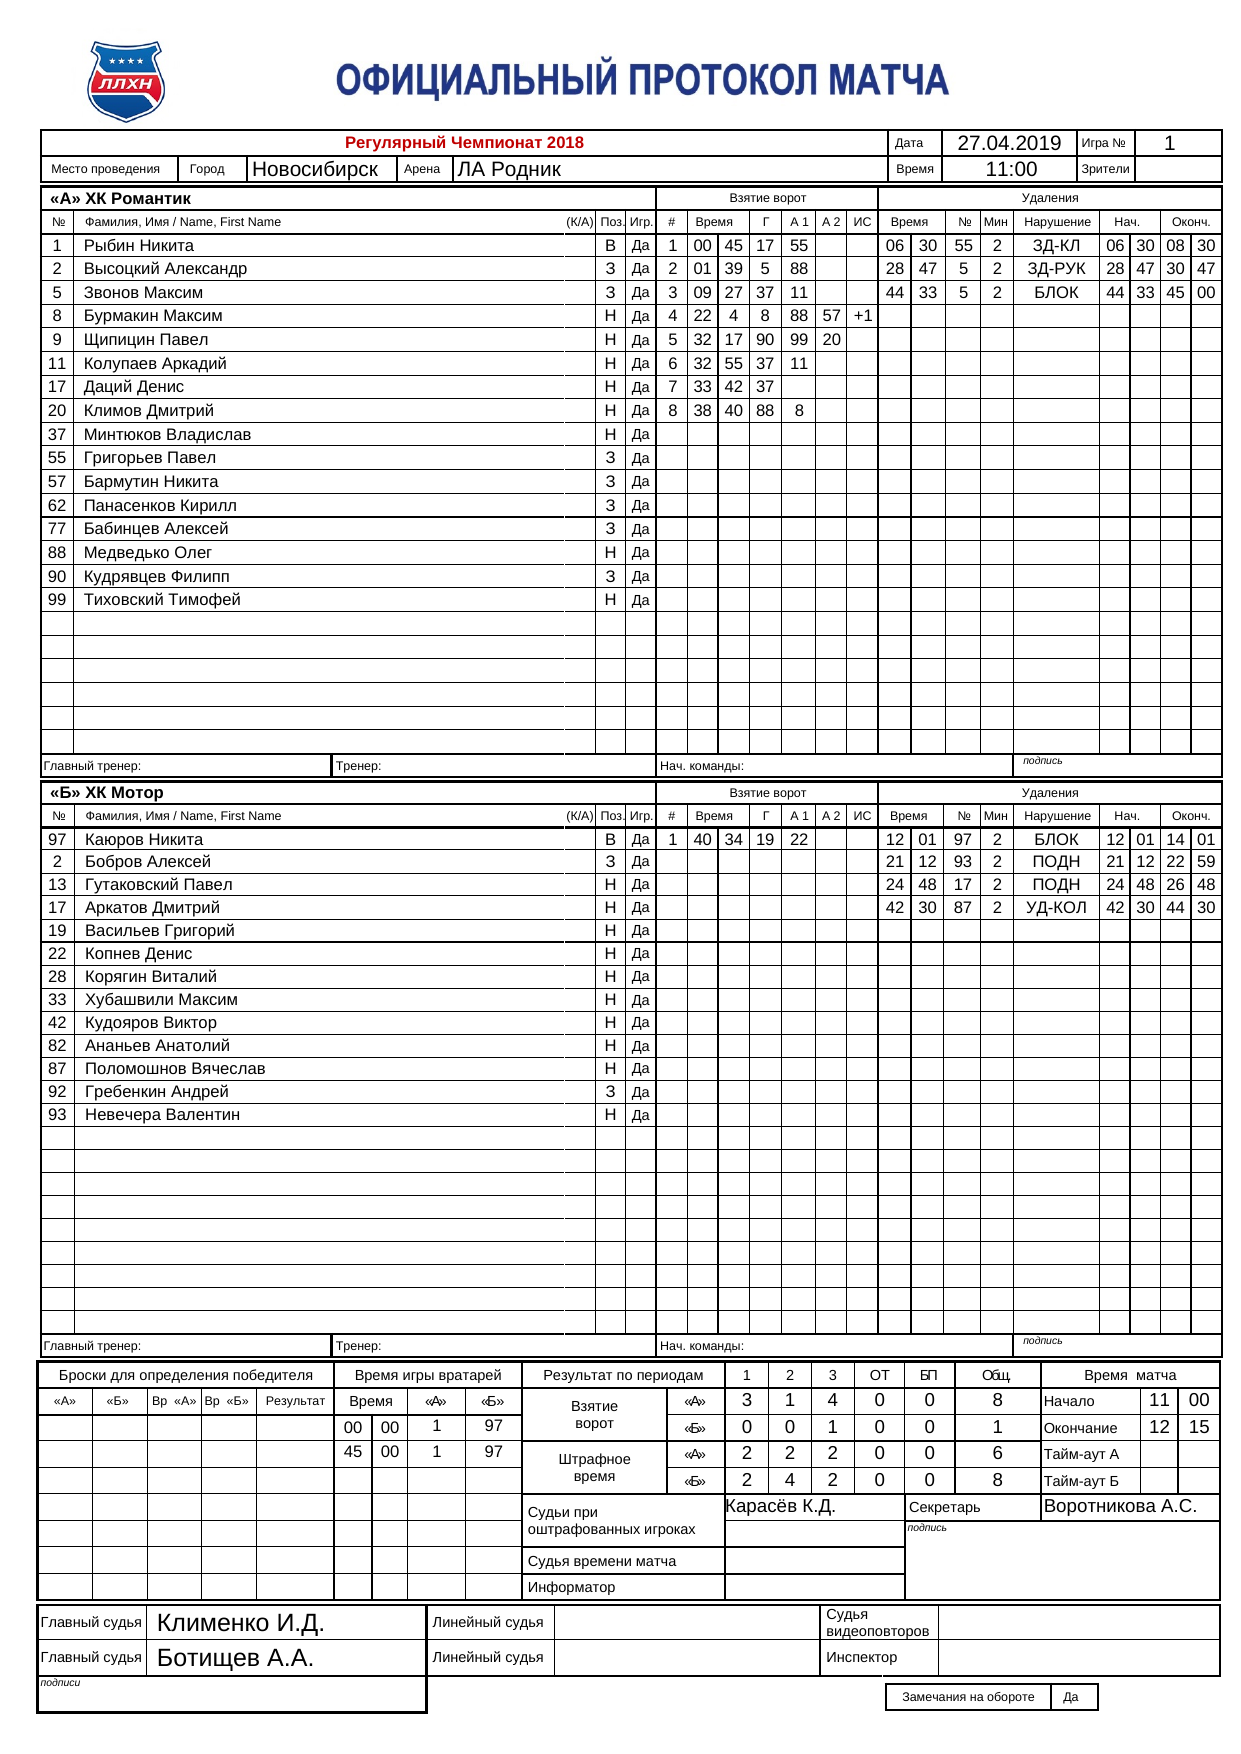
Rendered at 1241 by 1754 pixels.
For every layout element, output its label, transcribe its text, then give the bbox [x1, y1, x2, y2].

table_cell [944, 1150, 980, 1172]
table_cell [782, 1058, 815, 1079]
table_cell 30 [912, 896, 943, 918]
table_cell [688, 1104, 717, 1126]
table_cell [816, 1173, 846, 1195]
table_cell [657, 989, 687, 1011]
table_cell Время [688, 211, 749, 233]
table_cell [912, 989, 943, 1011]
table_cell [981, 1012, 1013, 1033]
table_cell [879, 1173, 910, 1195]
table_cell [981, 683, 1013, 706]
table_cell Н [596, 966, 625, 987]
table_cell 57 [816, 305, 846, 327]
table_cell [565, 257, 595, 280]
table_cell 17 [944, 874, 980, 895]
table_cell [879, 1035, 910, 1057]
table_cell [816, 874, 846, 895]
table_cell [1161, 1035, 1190, 1057]
table_cell [688, 707, 717, 729]
table_cell [750, 1173, 781, 1195]
table_cell [944, 1035, 980, 1057]
table_cell 01 [912, 829, 943, 849]
table_cell [1131, 1150, 1160, 1172]
table_cell 9 [42, 328, 73, 351]
table_cell [657, 636, 687, 658]
table_cell Тренер: [333, 755, 655, 776]
table_cell [1014, 494, 1099, 516]
table_cell [1179, 1441, 1219, 1467]
table_cell Н [596, 920, 625, 941]
table_header Время игры вратарей [335, 1363, 521, 1387]
table_cell [1014, 1127, 1099, 1149]
table_cell [1100, 518, 1129, 540]
table_cell «А» [408, 1389, 465, 1413]
table_cell [1131, 1219, 1160, 1241]
table_cell [657, 446, 687, 469]
table_cell [782, 874, 815, 895]
table_cell Время [879, 211, 945, 233]
table_cell Невечера Валентин [75, 1104, 564, 1126]
table_cell 2 [726, 1468, 768, 1493]
table_cell [981, 518, 1013, 540]
table_header БП [905, 1363, 954, 1387]
table_cell [1100, 612, 1129, 634]
table_cell [750, 1081, 781, 1103]
table_cell [944, 1311, 980, 1333]
table_cell Нач. [1100, 805, 1160, 826]
table_cell 32 [688, 328, 717, 351]
table_cell А 2 [816, 805, 846, 826]
table_cell [42, 683, 73, 706]
table_cell [847, 1288, 877, 1310]
table_cell [657, 943, 687, 964]
table_cell 88 [782, 305, 815, 327]
table_cell 30 [1192, 896, 1221, 918]
table_cell [719, 1219, 749, 1241]
table_cell 00 [373, 1441, 407, 1467]
table_cell [816, 1311, 846, 1333]
table_cell [657, 730, 687, 753]
table_cell 1 [42, 235, 73, 256]
table_cell [816, 470, 846, 493]
table_cell [944, 1127, 980, 1149]
table_cell Н [596, 376, 625, 398]
table_cell [1100, 659, 1129, 682]
table_cell [688, 850, 717, 872]
table_cell [1192, 707, 1221, 729]
table_cell [688, 1288, 717, 1310]
table_cell [981, 305, 1013, 327]
table_cell [75, 1219, 564, 1241]
table_cell [42, 1173, 74, 1195]
table_cell [688, 1219, 717, 1241]
table_cell [555, 1606, 819, 1639]
table_cell [1161, 730, 1190, 753]
table_cell [1192, 470, 1221, 493]
table_cell [879, 1150, 910, 1172]
table_cell Информатор [523, 1575, 724, 1599]
table_cell [335, 1574, 371, 1599]
table_cell [879, 494, 910, 516]
table_header Дата [889, 131, 941, 155]
table_cell [1131, 328, 1160, 351]
table_cell 12 [1131, 850, 1160, 872]
table_cell 2 [812, 1442, 854, 1467]
table_cell [1192, 518, 1221, 540]
table_cell [148, 1494, 201, 1520]
table_cell [981, 612, 1013, 634]
table_cell Н [596, 423, 625, 445]
table_cell 1 [657, 829, 687, 849]
table_cell 2 [981, 829, 1013, 849]
table_header Да [1052, 1685, 1097, 1709]
table_cell 97 [466, 1416, 521, 1440]
table_cell [1131, 376, 1160, 398]
table_cell 37 [42, 423, 73, 445]
table_cell 28 [42, 966, 74, 987]
table_cell [1014, 966, 1099, 987]
table_cell [39, 1547, 92, 1573]
table_cell [847, 1265, 877, 1287]
table_cell [847, 328, 877, 351]
table_cell [657, 920, 687, 941]
table_cell [847, 446, 877, 469]
table_cell [1192, 730, 1221, 753]
table_cell Нач. [1100, 211, 1160, 233]
table_cell [1192, 683, 1221, 706]
table_cell [75, 1196, 564, 1218]
table_cell ПОДН [1014, 874, 1099, 895]
table_cell 20 [42, 399, 73, 422]
table_cell [879, 730, 910, 753]
table_cell [847, 1058, 877, 1079]
table_cell З [596, 470, 625, 493]
table_cell [1014, 328, 1099, 351]
table_cell Тайм-аут А [1042, 1441, 1140, 1467]
table_cell [466, 1468, 521, 1493]
table_cell [912, 1150, 943, 1172]
table_cell Н [596, 1035, 625, 1057]
table_cell [879, 1219, 910, 1241]
table_cell [42, 1242, 74, 1264]
table_cell [75, 1288, 564, 1310]
table_cell [408, 1494, 465, 1520]
table_cell [1014, 707, 1099, 729]
table_cell [750, 850, 781, 872]
table_cell [1192, 1173, 1221, 1195]
table_cell Время [879, 805, 943, 826]
table_cell [879, 1081, 910, 1103]
table_cell Копнев Денис [75, 943, 564, 964]
table_cell [879, 966, 910, 987]
table_cell [1014, 1196, 1099, 1218]
table_cell [42, 1311, 74, 1333]
table_cell [565, 1242, 595, 1264]
table_cell 37 [750, 352, 781, 374]
table_cell [626, 1127, 655, 1149]
table_cell [1014, 1150, 1099, 1172]
table_cell [1131, 1104, 1160, 1126]
table_cell [879, 1058, 910, 1079]
table_cell [1192, 399, 1221, 422]
table_cell «Б» [668, 1415, 724, 1440]
table_cell [879, 588, 910, 611]
table_cell [1131, 636, 1160, 658]
table_cell 38 [688, 399, 717, 422]
table_cell 17 [42, 376, 73, 398]
table_cell 37 [750, 376, 781, 398]
table_cell 42 [719, 376, 749, 398]
table_header «Б» ХК Мотор [42, 783, 655, 803]
table_cell Да [626, 989, 655, 1011]
table_cell подписи [39, 1677, 425, 1711]
table_cell [944, 1219, 980, 1241]
table_cell Оконч. [1161, 211, 1221, 233]
table_cell 24 [1100, 874, 1129, 895]
table_cell 42 [879, 896, 910, 918]
table_cell [373, 1521, 407, 1546]
table_cell [750, 1196, 781, 1218]
table_cell [688, 943, 717, 964]
table_cell [657, 659, 687, 682]
table_cell [719, 874, 749, 895]
table_header Время матча [1042, 1363, 1219, 1387]
table_cell [944, 1058, 980, 1079]
table_cell 48 [912, 874, 943, 895]
table_cell [626, 1242, 655, 1264]
table_cell [816, 636, 846, 658]
table_cell [688, 636, 717, 658]
table_cell [688, 989, 717, 1011]
table_cell 32 [688, 352, 717, 374]
table_cell [944, 1196, 980, 1218]
table_cell [202, 1441, 256, 1467]
table_cell [596, 1311, 625, 1333]
table_cell Поз. [596, 211, 625, 233]
table_cell [847, 829, 877, 849]
table_cell Главный судья [39, 1640, 146, 1675]
table_cell [1161, 1150, 1190, 1172]
table_cell [847, 966, 877, 987]
table_cell [1192, 1058, 1221, 1079]
table_cell [816, 1035, 846, 1057]
table_cell [719, 1242, 749, 1264]
table_cell [946, 518, 980, 540]
table_cell [816, 1058, 846, 1079]
table_cell Игр. [626, 805, 655, 826]
table_cell [657, 896, 687, 918]
table_cell 62 [42, 494, 73, 516]
table_cell [847, 494, 877, 516]
table_cell Мин [981, 805, 1013, 826]
table_cell Да [626, 446, 655, 469]
table_cell Да [626, 399, 655, 422]
table_cell [1161, 352, 1190, 374]
table_cell Н [596, 352, 625, 374]
table_cell [75, 1127, 564, 1149]
table_cell [42, 1219, 74, 1241]
table_cell [847, 896, 877, 918]
table_cell [657, 1150, 687, 1172]
table_cell [1141, 1441, 1177, 1467]
table_cell Время [889, 157, 941, 181]
table_cell [726, 1521, 904, 1546]
table_cell ЛА Родник [454, 157, 887, 181]
table_cell [816, 518, 846, 540]
table_cell [657, 1012, 687, 1033]
table_cell [750, 541, 781, 564]
table_cell [1100, 730, 1129, 753]
table_cell [688, 896, 717, 918]
table_cell [847, 235, 877, 256]
table_cell Начало [1042, 1389, 1140, 1413]
table_cell [565, 1173, 595, 1195]
table_cell [782, 636, 815, 658]
table_cell [946, 423, 980, 445]
table_cell ИС [847, 211, 877, 233]
table_cell [847, 874, 877, 895]
table_cell [816, 1242, 846, 1264]
table_cell [782, 850, 815, 872]
table_cell [1161, 1104, 1190, 1126]
table_cell З [596, 565, 625, 587]
table_cell [912, 588, 945, 611]
table_cell [750, 612, 781, 634]
table_cell [782, 1150, 815, 1172]
table_cell [688, 1127, 717, 1149]
table_cell [946, 707, 980, 729]
table_cell Нач. команды: [657, 1335, 1012, 1356]
table_cell [1192, 1150, 1221, 1172]
table_cell [944, 966, 980, 987]
table_cell [1192, 423, 1221, 445]
table_cell [719, 1058, 749, 1079]
table_cell [1100, 1058, 1129, 1079]
table_cell [39, 1441, 92, 1467]
table_cell [565, 352, 595, 374]
table_cell 42 [42, 1012, 74, 1033]
table_cell [847, 352, 877, 374]
table_cell [912, 1196, 943, 1218]
table_cell 33 [688, 376, 717, 398]
table_cell Да [626, 1104, 655, 1126]
table_cell [1192, 1035, 1221, 1057]
table_cell Хубашвили Максим [75, 989, 564, 1011]
table_cell [847, 1219, 877, 1241]
table_cell [466, 1494, 521, 1520]
table_cell [1014, 1265, 1099, 1287]
table_cell [816, 1081, 846, 1103]
table_cell 22 [1161, 850, 1190, 872]
table_cell [719, 1196, 749, 1218]
table_cell [847, 707, 877, 729]
table_cell [565, 1265, 595, 1287]
table_cell 2 [812, 1468, 854, 1493]
table_cell Да [626, 829, 655, 849]
table_cell [257, 1494, 333, 1520]
table_cell [1100, 1035, 1129, 1057]
table_cell [1131, 518, 1160, 540]
table_cell 33 [912, 281, 945, 303]
table_cell [719, 470, 749, 493]
table_cell Секретарь [906, 1495, 1040, 1520]
table_cell [1192, 1012, 1221, 1033]
table_header «А» ХК Романтик [42, 188, 655, 209]
table_cell [847, 943, 877, 964]
table_cell [565, 470, 595, 493]
table_cell [335, 1468, 371, 1493]
table_cell [657, 1196, 687, 1218]
table_cell Время [335, 1389, 407, 1413]
table_cell [565, 966, 595, 987]
table_cell 40 [688, 829, 717, 849]
table_cell [1161, 1311, 1190, 1333]
table_cell [257, 1547, 333, 1573]
table_cell [688, 683, 717, 706]
table_cell [1161, 1196, 1190, 1218]
table_cell [782, 494, 815, 516]
table_cell [565, 1058, 595, 1079]
table_cell [719, 1173, 749, 1195]
table_cell [1100, 376, 1129, 398]
table_cell [912, 683, 945, 706]
table_cell [719, 920, 749, 941]
table_cell 06 [1100, 235, 1129, 256]
table_cell 14 [1161, 829, 1190, 849]
table_cell [946, 612, 980, 634]
table_cell З [596, 281, 625, 303]
table_cell Да [626, 376, 655, 398]
table_cell [847, 636, 877, 658]
table_cell [912, 305, 945, 327]
table_cell [75, 1173, 564, 1195]
table_cell 12 [1100, 829, 1129, 849]
table_cell [1131, 1058, 1160, 1079]
table_cell [1131, 659, 1160, 682]
table_cell [912, 636, 945, 658]
table_cell 99 [782, 328, 815, 351]
table_cell Н [596, 541, 625, 564]
table_cell [1100, 707, 1129, 729]
table_cell [719, 423, 749, 445]
table_cell 3 [726, 1389, 768, 1413]
table_cell 0 [726, 1415, 768, 1440]
table_cell 30 [1131, 896, 1160, 918]
table_cell [750, 1311, 781, 1333]
table_cell [816, 1150, 846, 1172]
table_cell [847, 659, 877, 682]
table_cell Н [596, 874, 625, 895]
table_cell [816, 565, 846, 587]
table_cell [257, 1416, 333, 1440]
table_cell 88 [782, 257, 815, 280]
table_cell 01 [1131, 829, 1160, 849]
table_cell 55 [42, 446, 73, 469]
table_cell [626, 636, 655, 658]
table_cell Бурмакин Максим [74, 305, 564, 327]
table_cell 44 [1161, 896, 1190, 918]
table_cell [1161, 399, 1190, 422]
table_cell [847, 1104, 877, 1126]
table_cell Бобров Алексей [75, 850, 564, 872]
table_cell [1100, 352, 1129, 374]
table_cell [847, 1127, 877, 1149]
table_cell Н [596, 1058, 625, 1079]
table_cell [981, 920, 1013, 941]
table_cell Тайм-аут Б [1042, 1468, 1140, 1493]
table_cell [719, 565, 749, 587]
table_cell 48 [1131, 874, 1160, 895]
table_header 2 [769, 1363, 811, 1387]
table_cell 20 [816, 328, 846, 351]
table_cell [1161, 1288, 1190, 1310]
table_cell [1131, 565, 1160, 587]
table_cell Да [626, 1058, 655, 1079]
table_cell [257, 1574, 333, 1599]
table_cell Колупаев Аркадий [74, 352, 564, 374]
table_cell [816, 1012, 846, 1033]
table_cell Зрители [1078, 157, 1134, 181]
table_cell 15 [1179, 1415, 1219, 1440]
table_cell [1100, 565, 1129, 587]
table_cell [847, 565, 877, 587]
table_cell [148, 1441, 201, 1467]
table_cell [42, 636, 73, 658]
table_cell 2 [42, 850, 74, 872]
table_cell [1100, 1265, 1129, 1287]
table_cell 93 [42, 1104, 74, 1126]
table_cell [1161, 1219, 1190, 1241]
table_cell [1192, 612, 1221, 634]
table_cell [1014, 565, 1099, 587]
table_cell УД-КОЛ [1014, 896, 1099, 918]
table_cell [1014, 352, 1099, 374]
table_cell [688, 920, 717, 941]
table_cell [981, 352, 1013, 374]
table_cell Н [596, 896, 625, 918]
table_cell [688, 966, 717, 987]
table_cell [879, 989, 910, 1011]
table_cell [657, 1081, 687, 1103]
table_cell [596, 1219, 625, 1241]
table_cell [946, 730, 980, 753]
table_cell [750, 874, 781, 895]
table_cell [1192, 541, 1221, 564]
table_cell [944, 1081, 980, 1103]
table_cell [719, 683, 749, 706]
table_cell 17 [719, 328, 749, 351]
table_cell 97 [42, 829, 74, 849]
table_cell [944, 1265, 980, 1287]
table_header Удаления [879, 188, 1221, 209]
table_cell [879, 920, 910, 941]
table_cell Инспектор [821, 1640, 938, 1675]
table_cell [750, 683, 781, 706]
table_cell 0 [855, 1442, 904, 1467]
table_cell Вр «А» [148, 1389, 201, 1413]
table_cell [1161, 943, 1190, 964]
table_cell 4 [719, 305, 749, 327]
table_cell [719, 966, 749, 987]
table_cell [148, 1547, 201, 1573]
table_cell [565, 376, 595, 398]
table_cell 40 [719, 399, 749, 422]
table_cell [1161, 376, 1190, 398]
table_cell Да [626, 1081, 655, 1103]
table_cell [1014, 1012, 1099, 1033]
table_cell 5 [42, 281, 73, 303]
table_cell [750, 636, 781, 658]
table_cell [912, 328, 945, 351]
table_cell Клименко И.Д. [147, 1606, 425, 1639]
table_cell [626, 683, 655, 706]
table_cell Даций Денис [74, 376, 564, 398]
table_cell [1161, 1265, 1190, 1287]
table_cell [1100, 683, 1129, 706]
table_cell [1014, 423, 1099, 445]
table_cell [750, 518, 781, 540]
table_cell [750, 1127, 781, 1149]
table_cell подпись [1014, 755, 1221, 776]
table_cell [912, 920, 943, 941]
table_cell [74, 659, 564, 682]
table_cell 08 [1161, 235, 1190, 256]
table_cell ИС [847, 805, 877, 826]
table_cell 6 [657, 352, 687, 374]
table_cell [596, 612, 625, 634]
table_cell [1192, 1219, 1221, 1241]
table_cell [688, 446, 717, 469]
table_cell 87 [42, 1058, 74, 1079]
table_cell [565, 1127, 595, 1149]
table_cell 55 [782, 235, 815, 256]
table_cell [1131, 1173, 1160, 1195]
table_cell [93, 1468, 147, 1493]
table_cell [1014, 636, 1099, 658]
table_cell [816, 850, 846, 872]
table_header 1 [1136, 131, 1221, 155]
table_cell Н [596, 588, 625, 611]
table_cell [1014, 1311, 1099, 1333]
table_cell [750, 1265, 781, 1287]
table_cell [981, 1196, 1013, 1218]
table_cell [688, 1081, 717, 1103]
table_cell [879, 1104, 910, 1126]
table_cell [657, 565, 687, 587]
table_cell [946, 352, 980, 374]
table_cell [981, 470, 1013, 493]
table_cell Григорьев Павел [74, 446, 564, 469]
table_cell [879, 1242, 910, 1264]
table_cell [981, 446, 1013, 469]
table_cell [1161, 636, 1190, 658]
table_cell 21 [879, 850, 910, 872]
table_cell Высоцкий Александр [74, 257, 564, 280]
table_cell № [42, 805, 74, 826]
table_cell 45 [1161, 281, 1190, 303]
table_cell [1192, 1311, 1221, 1333]
table_cell [1131, 423, 1160, 445]
table_cell [782, 470, 815, 493]
table_cell Линейный судья [428, 1606, 554, 1639]
table_cell [912, 1288, 943, 1310]
table_cell Н [596, 1104, 625, 1126]
table_cell З [596, 518, 625, 540]
table_cell Каюров Никита [75, 829, 564, 849]
table_cell Рыбин Никита [74, 235, 564, 256]
table_cell Панасенков Кирилл [74, 494, 564, 516]
table_cell [688, 541, 717, 564]
table_cell [626, 730, 655, 753]
table_cell [75, 1150, 564, 1172]
table_cell [782, 565, 815, 587]
table_cell [912, 707, 945, 729]
table_cell [202, 1574, 256, 1599]
table_cell [657, 1311, 687, 1333]
table_cell [657, 423, 687, 445]
table_cell [148, 1574, 201, 1599]
table_cell [946, 494, 980, 516]
table_cell [981, 707, 1013, 729]
table_cell [782, 518, 815, 540]
table_cell 0 [855, 1468, 904, 1493]
table_cell Да [626, 1012, 655, 1033]
table_cell [847, 257, 877, 280]
table_cell [944, 1288, 980, 1310]
table_cell Взятие ворот [523, 1389, 666, 1440]
table_cell [657, 683, 687, 706]
table_cell 22 [42, 943, 74, 964]
table_cell [1014, 446, 1099, 469]
table_cell [565, 399, 595, 422]
table_cell Арена [398, 157, 452, 181]
table_cell 77 [42, 518, 73, 540]
table_cell [1131, 1127, 1160, 1149]
table_cell «А» [39, 1389, 92, 1413]
table_cell [596, 1265, 625, 1287]
table_cell [879, 659, 910, 682]
table_cell [1131, 446, 1160, 469]
table_cell [1192, 636, 1221, 658]
table_cell [1161, 1127, 1190, 1149]
table_cell [565, 1288, 595, 1310]
table_cell [981, 730, 1013, 753]
table_cell [565, 850, 595, 872]
table_cell [719, 659, 749, 682]
table_cell [1100, 636, 1129, 658]
table_cell [750, 707, 781, 729]
table_cell [1014, 1058, 1099, 1079]
table_cell [782, 1265, 815, 1287]
table_cell [93, 1416, 147, 1440]
table_cell [816, 257, 846, 280]
table_cell 47 [912, 257, 945, 280]
table_cell «Б» [668, 1468, 724, 1493]
table_cell [912, 1058, 943, 1079]
table_cell [42, 1150, 74, 1172]
table_cell [816, 1219, 846, 1241]
table_cell [782, 1242, 815, 1264]
table_cell [1161, 1081, 1190, 1103]
table_cell [944, 1242, 980, 1264]
table_cell [726, 1548, 904, 1573]
table_cell [1014, 518, 1099, 540]
table_cell [1100, 920, 1129, 941]
table_cell [879, 470, 910, 493]
table_cell «Б» [93, 1389, 147, 1413]
table_cell [816, 1288, 846, 1310]
table_cell [782, 1288, 815, 1310]
table_cell [257, 1521, 333, 1546]
table_cell [1014, 920, 1099, 941]
table_cell [719, 1265, 749, 1287]
table_cell [373, 1547, 407, 1573]
table_cell [335, 1547, 371, 1573]
table_cell [912, 1081, 943, 1103]
table_cell [1100, 1081, 1129, 1103]
table_cell [816, 896, 846, 918]
table_cell 13 [42, 874, 74, 895]
table_cell [688, 588, 717, 611]
table_cell Главный тренер: [42, 1335, 330, 1356]
table_cell [946, 328, 980, 351]
table_cell [42, 707, 73, 729]
table_cell [912, 966, 943, 987]
table_cell [408, 1547, 465, 1573]
table_cell [1131, 541, 1160, 564]
table_cell [373, 1468, 407, 1493]
table_cell [981, 1081, 1013, 1103]
table_cell [1100, 588, 1129, 611]
table_cell Штрафное время [523, 1442, 666, 1493]
table_cell [719, 612, 749, 634]
table_cell 12 [1141, 1415, 1177, 1440]
table_cell 37 [750, 281, 781, 303]
table_cell [981, 989, 1013, 1011]
table_cell [912, 1242, 943, 1264]
table_cell Место проведения [42, 157, 177, 181]
table_cell Кудрявцев Филипп [74, 565, 564, 587]
table_cell [1100, 1104, 1129, 1126]
table_cell [565, 1035, 595, 1057]
table_cell Да [626, 494, 655, 516]
table_cell [816, 707, 846, 729]
table_cell [1100, 1311, 1129, 1333]
table_cell Аркатов Дмитрий [75, 896, 564, 918]
table_cell А 1 [782, 805, 815, 826]
table_cell [912, 612, 945, 634]
table_cell 2 [769, 1442, 811, 1467]
table_cell 1 [657, 235, 687, 256]
table_cell З [596, 257, 625, 280]
table_cell [879, 707, 910, 729]
table_header 27.04.2019 [943, 131, 1076, 155]
table_cell Да [626, 966, 655, 987]
table_cell [847, 1173, 877, 1195]
table_cell [1014, 730, 1099, 753]
table_cell [981, 1265, 1013, 1287]
table_cell Да [626, 896, 655, 918]
table_cell [816, 989, 846, 1011]
table_cell [565, 707, 595, 729]
table_cell [1100, 423, 1129, 445]
table_cell [1014, 376, 1099, 398]
table_cell Тиховский Тимофей [74, 588, 564, 611]
table_cell [816, 1265, 846, 1287]
table_cell [1131, 305, 1160, 327]
table_cell [1131, 588, 1160, 611]
table_cell [75, 1242, 564, 1264]
table_cell [879, 399, 910, 422]
table_cell [1131, 730, 1160, 753]
table_cell [93, 1521, 147, 1546]
table_cell [565, 1150, 595, 1172]
table_header Игра № [1078, 131, 1134, 155]
table_cell [373, 1574, 407, 1599]
table_cell [1100, 1288, 1129, 1310]
table_cell [816, 446, 846, 469]
table_cell [74, 683, 564, 706]
table_cell [596, 683, 625, 706]
table_cell [1161, 683, 1190, 706]
table_cell Да [626, 850, 655, 872]
table_cell 8 [750, 305, 781, 327]
table_cell [596, 636, 625, 658]
table_cell Г [750, 211, 781, 233]
table_cell [912, 470, 945, 493]
table_cell 11 [1141, 1389, 1177, 1413]
table_cell 11:00 [943, 157, 1076, 181]
table_cell [1014, 541, 1099, 564]
table_cell Н [596, 943, 625, 964]
table_cell 8 [782, 399, 815, 422]
table_cell [42, 1288, 74, 1310]
table_cell [912, 1265, 943, 1287]
table_header 1 [726, 1363, 768, 1387]
table_cell 8 [42, 305, 73, 327]
table_cell [1014, 1081, 1099, 1103]
table_cell [1192, 565, 1221, 587]
table_cell Линейный судья [428, 1640, 554, 1675]
table_header Результат по периодам [523, 1363, 724, 1387]
table_cell 00 [688, 235, 717, 256]
table_cell Гребенкин Андрей [75, 1081, 564, 1103]
table_cell [1100, 470, 1129, 493]
table_cell [944, 989, 980, 1011]
table_cell [782, 1081, 815, 1103]
table_cell [719, 1311, 749, 1333]
table_cell 12 [879, 829, 910, 849]
table_cell [1131, 707, 1160, 729]
table_cell [816, 352, 846, 374]
table_cell [42, 612, 73, 634]
table_cell Н [596, 989, 625, 1011]
table_cell [946, 376, 980, 398]
table_cell [657, 588, 687, 611]
table_cell [912, 446, 945, 469]
table_cell [946, 588, 980, 611]
table_cell 2 [981, 896, 1013, 918]
table_cell [1161, 423, 1190, 445]
table_cell [74, 730, 564, 753]
table_cell [912, 565, 945, 587]
table_cell [626, 1311, 655, 1333]
table_cell [688, 1150, 717, 1172]
table_cell А 1 [782, 211, 815, 233]
table_cell [565, 874, 595, 895]
table_cell [782, 1196, 815, 1218]
table_cell [148, 1468, 201, 1493]
table_cell [657, 850, 687, 872]
table_cell [847, 281, 877, 303]
table_cell Игр. [626, 211, 655, 233]
table_cell [847, 989, 877, 1011]
table_cell 2 [42, 257, 73, 280]
table_cell [816, 423, 846, 445]
table_header Общ. [956, 1363, 1040, 1387]
table_cell [1131, 1035, 1160, 1057]
table_cell 8 [956, 1389, 1040, 1413]
table_cell [42, 1127, 74, 1149]
table_cell 45 [335, 1441, 371, 1467]
table_cell [816, 235, 846, 256]
table_cell Васильев Григорий [75, 920, 564, 941]
table_cell [782, 541, 815, 564]
table_cell Новосибирск [248, 157, 396, 181]
table_cell 45 [719, 235, 749, 256]
table_cell [879, 541, 910, 564]
table_cell 01 [1192, 829, 1221, 849]
table_cell [1161, 659, 1190, 682]
table_cell [1161, 1012, 1190, 1033]
table_cell [626, 1196, 655, 1218]
table_cell [847, 1012, 877, 1033]
table_cell [946, 541, 980, 564]
table_cell [981, 399, 1013, 422]
table_cell [750, 896, 781, 918]
table_cell 8 [956, 1468, 1040, 1493]
table_cell [847, 612, 877, 634]
table_cell [1161, 328, 1190, 351]
table_cell (К/А) [565, 805, 595, 826]
table_cell Поз. [596, 805, 625, 826]
table_cell [879, 683, 910, 706]
table_cell [879, 518, 910, 540]
table_cell [847, 470, 877, 493]
table_cell [946, 565, 980, 587]
table_cell № [944, 805, 980, 826]
table_cell [1192, 1104, 1221, 1126]
table_cell [847, 518, 877, 540]
table_cell [1131, 352, 1160, 374]
table_cell «А» [668, 1442, 724, 1467]
table_cell 26 [1161, 874, 1190, 895]
table_cell Н [596, 1012, 625, 1033]
table_cell [1161, 305, 1190, 327]
table_cell [335, 1521, 371, 1546]
table_cell [408, 1574, 465, 1599]
table_cell 55 [946, 235, 980, 256]
table_cell [74, 707, 564, 729]
table_cell [1100, 966, 1129, 987]
table_cell [688, 423, 717, 445]
table_cell [981, 1035, 1013, 1057]
table_cell [847, 850, 877, 872]
table_cell [626, 707, 655, 729]
table_cell [750, 1012, 781, 1033]
table_cell [816, 376, 846, 398]
table_cell [1131, 1081, 1160, 1103]
table_cell Да [626, 305, 655, 327]
table_cell 09 [688, 281, 717, 303]
table_cell 33 [1131, 281, 1160, 303]
table_cell [1192, 1265, 1221, 1287]
table_cell [657, 1104, 687, 1126]
table_cell [1100, 446, 1129, 469]
table_cell [565, 920, 595, 941]
table_cell [912, 352, 945, 374]
table_cell [1100, 399, 1129, 422]
table_cell [1161, 470, 1190, 493]
table_cell [1161, 446, 1190, 469]
table_cell [565, 1219, 595, 1241]
table_cell А 2 [816, 211, 846, 233]
table_cell 88 [750, 399, 781, 422]
table_cell ПОДН [1014, 850, 1099, 872]
table_cell [816, 1196, 846, 1218]
table_cell [912, 1012, 943, 1033]
table_cell [816, 399, 846, 422]
table_cell [816, 1127, 846, 1149]
table_cell 00 [373, 1416, 407, 1440]
table_cell [657, 1058, 687, 1079]
table_cell [816, 588, 846, 611]
table_cell [912, 1104, 943, 1126]
table_cell [946, 636, 980, 658]
table_cell Да [626, 1035, 655, 1057]
table_cell [688, 518, 717, 540]
table_cell [565, 1311, 595, 1333]
table_cell [883, 1677, 1220, 1681]
table_cell [782, 896, 815, 918]
table_cell 42 [1100, 896, 1129, 918]
table_cell [565, 612, 595, 634]
table_cell [335, 1494, 371, 1520]
table_cell Да [626, 943, 655, 964]
table_cell [719, 896, 749, 918]
table_cell [981, 1127, 1013, 1149]
table_cell [39, 1468, 92, 1493]
table_cell [1161, 518, 1190, 540]
table_cell [657, 518, 687, 540]
table_cell 33 [42, 989, 74, 1011]
table_cell [816, 920, 846, 941]
table_cell [719, 518, 749, 540]
table_cell [750, 1242, 781, 1264]
table_cell 0 [855, 1389, 904, 1413]
table_cell 5 [946, 281, 980, 303]
table_cell [39, 1416, 92, 1440]
table_cell [944, 920, 980, 941]
table_cell [42, 659, 73, 682]
table_cell Гутаковский Павел [75, 874, 564, 895]
table_cell [1014, 659, 1099, 682]
table_cell Оконч. [1161, 805, 1221, 826]
table_cell [1014, 1219, 1099, 1241]
table_cell [1192, 352, 1221, 374]
table_cell [782, 1035, 815, 1057]
table_cell [847, 683, 877, 706]
table_cell 00 [335, 1416, 371, 1440]
table_cell 28 [1100, 257, 1129, 280]
table_cell [657, 966, 687, 987]
table_cell Корягин Виталий [75, 966, 564, 987]
table_cell [912, 423, 945, 445]
table_cell Нарушение [1014, 805, 1099, 826]
table_cell [1192, 1288, 1221, 1310]
table_cell Поломошнов Вячеслав [75, 1058, 564, 1079]
table_cell 55 [719, 352, 749, 374]
table_cell [879, 612, 910, 634]
table_cell [565, 518, 595, 540]
table_cell [946, 683, 980, 706]
table_cell [1131, 920, 1160, 941]
table_cell подпись [906, 1522, 1219, 1599]
table_cell Да [626, 518, 655, 540]
table_cell 4 [657, 305, 687, 327]
table_cell [657, 1035, 687, 1057]
table_cell Окончание [1042, 1415, 1140, 1440]
table_cell [912, 730, 945, 753]
table_cell Да [626, 235, 655, 256]
table_cell 0 [769, 1415, 811, 1440]
table_cell 21 [1100, 850, 1129, 872]
table_cell 92 [42, 1081, 74, 1103]
table_cell [782, 920, 815, 941]
table_cell [981, 1288, 1013, 1310]
table_cell [1192, 920, 1221, 941]
table_cell [750, 1219, 781, 1241]
table_cell Бармутин Никита [74, 470, 564, 493]
table_cell [782, 730, 815, 753]
table_cell [1131, 399, 1160, 422]
table_cell [816, 541, 846, 564]
table_cell [688, 1196, 717, 1218]
table_cell Главный судья [39, 1606, 146, 1639]
table_cell 97 [466, 1441, 521, 1467]
table_cell Звонов Максим [74, 281, 564, 303]
table_cell [1192, 588, 1221, 611]
table_cell [816, 659, 846, 682]
table_cell Медведько Олег [74, 541, 564, 564]
table_cell [565, 659, 595, 682]
table_cell [148, 1416, 201, 1440]
table_cell [981, 328, 1013, 351]
table_cell [596, 707, 625, 729]
table_cell Ананьев Анатолий [75, 1035, 564, 1057]
table_cell [688, 1265, 717, 1287]
table_cell Судья времени матча [523, 1548, 724, 1573]
table_cell [74, 636, 564, 658]
table_cell [688, 1173, 717, 1195]
table_cell 47 [1131, 257, 1160, 280]
table_cell [688, 1035, 717, 1057]
table_cell [565, 636, 595, 658]
table_cell [565, 235, 595, 256]
table_cell [782, 1012, 815, 1033]
table_cell [847, 541, 877, 564]
table_cell [565, 565, 595, 587]
table_cell [1192, 659, 1221, 682]
table_cell # [657, 211, 687, 233]
table_cell [750, 943, 781, 964]
table_cell Да [626, 541, 655, 564]
table_cell 4 [812, 1389, 854, 1413]
table_cell [596, 1196, 625, 1218]
table_cell 5 [657, 328, 687, 351]
table_cell З [596, 850, 625, 872]
table_cell [1131, 1265, 1160, 1287]
table_cell [912, 1311, 943, 1333]
table_cell Нарушение [1014, 211, 1099, 233]
table_cell [816, 683, 846, 706]
table_cell В [596, 829, 625, 849]
table_cell [1192, 1127, 1221, 1149]
table_cell 30 [1131, 235, 1160, 256]
table_cell [626, 1150, 655, 1172]
table_cell [981, 1058, 1013, 1079]
table_cell [688, 874, 717, 895]
table_cell [912, 399, 945, 422]
table_cell Н [596, 305, 625, 327]
table_cell 48 [1192, 874, 1221, 895]
table_cell [912, 943, 943, 964]
table_cell [565, 328, 595, 351]
table_cell [719, 707, 749, 729]
table_cell 06 [879, 235, 910, 256]
table_cell [688, 1242, 717, 1264]
table_cell 00 [1192, 281, 1221, 303]
table_cell 1 [812, 1415, 854, 1440]
table_cell [657, 874, 687, 895]
table_cell [565, 1104, 595, 1126]
table_cell [847, 376, 877, 398]
table_cell [626, 612, 655, 634]
table_cell [912, 376, 945, 398]
table_cell [688, 1012, 717, 1033]
table_cell [1014, 1173, 1099, 1195]
table_cell [688, 565, 717, 587]
table_cell БЛОК [1014, 829, 1099, 849]
table_cell [565, 829, 595, 849]
table_cell [1192, 966, 1221, 987]
table_cell 12 [912, 850, 943, 872]
table_cell [1100, 1127, 1129, 1149]
table_cell 47 [1192, 257, 1221, 280]
table_cell [1100, 989, 1129, 1011]
table_cell # [657, 805, 687, 826]
table_cell [1161, 1242, 1190, 1264]
table_cell [847, 730, 877, 753]
table_cell 6 [956, 1442, 1040, 1467]
table_cell [946, 399, 980, 422]
table_cell [1100, 1219, 1129, 1241]
table_cell [1192, 989, 1221, 1011]
table_cell Воротникова А.С. [1042, 1495, 1219, 1520]
table_cell [879, 1265, 910, 1287]
table_cell [75, 1265, 564, 1287]
table_cell [981, 659, 1013, 682]
table_cell 44 [1100, 281, 1129, 303]
table_cell [1161, 989, 1190, 1011]
table_header 3 [812, 1363, 854, 1387]
table_cell [1014, 399, 1099, 422]
table_cell [1131, 1288, 1160, 1310]
table_cell [657, 707, 687, 729]
table_cell [719, 1288, 749, 1310]
table_cell [565, 896, 595, 918]
table_cell [1141, 1468, 1177, 1493]
table_cell Главный тренер: [42, 755, 330, 776]
table_cell 19 [750, 829, 781, 849]
table_cell [202, 1521, 256, 1546]
table_cell [657, 470, 687, 493]
table_cell «Б » [466, 1389, 521, 1413]
table_cell Н [596, 328, 625, 351]
table_cell [1136, 157, 1221, 181]
table_cell [782, 989, 815, 1011]
table_cell [408, 1521, 465, 1546]
table_cell [750, 446, 781, 469]
table_cell [1192, 1196, 1221, 1218]
table_cell [626, 1265, 655, 1287]
table_cell [879, 423, 910, 445]
table_cell [750, 1035, 781, 1057]
table_cell [596, 730, 625, 753]
table_cell [719, 850, 749, 872]
table_cell [596, 1127, 625, 1149]
table_cell Бабинцев Алексей [74, 518, 564, 540]
table_cell Да [626, 281, 655, 303]
table_cell 11 [42, 352, 73, 374]
table_cell [939, 1606, 1219, 1639]
picture [5, 28, 1179, 129]
table_cell [1192, 1242, 1221, 1264]
table_cell [782, 376, 815, 398]
table_cell 59 [1192, 850, 1221, 872]
table_cell 2 [657, 257, 687, 280]
table_cell [1131, 943, 1160, 964]
table_cell [1161, 920, 1190, 941]
table_cell [750, 1104, 781, 1126]
table_cell Н [596, 399, 625, 422]
table_cell 2 [981, 281, 1013, 303]
table_cell 57 [42, 470, 73, 493]
table_cell 82 [42, 1035, 74, 1057]
table_cell [782, 588, 815, 611]
table_cell 34 [719, 829, 749, 849]
table_cell [1014, 943, 1099, 964]
table_cell [565, 1081, 595, 1103]
table_cell [981, 943, 1013, 964]
table_cell [912, 1219, 943, 1241]
table_cell З [596, 494, 625, 516]
table_cell 01 [688, 257, 717, 280]
table_cell [688, 494, 717, 516]
table_cell [688, 470, 717, 493]
table_cell [847, 399, 877, 422]
table_cell 2 [981, 874, 1013, 895]
table_cell [879, 943, 910, 964]
table_cell Климов Дмитрий [74, 399, 564, 422]
table_cell Да [626, 328, 655, 351]
table_cell [1161, 1173, 1190, 1195]
table_cell [1192, 446, 1221, 469]
table_cell [1161, 1058, 1190, 1079]
table_cell [466, 1547, 521, 1573]
table_cell 7 [657, 376, 687, 398]
table_cell Фамилия, Имя / Name, First Name [75, 805, 565, 826]
table_cell [466, 1521, 521, 1546]
table_cell [428, 1677, 882, 1711]
table_header Замечания на обороте [887, 1685, 1050, 1709]
table_cell № [946, 211, 980, 233]
table_cell [782, 966, 815, 987]
table_cell [981, 1173, 1013, 1195]
table_cell 87 [944, 896, 980, 918]
table_cell [1014, 989, 1099, 1011]
table_cell [944, 1012, 980, 1033]
table_cell [726, 1575, 904, 1599]
table_cell [626, 1219, 655, 1241]
table_cell [816, 612, 846, 634]
table_cell Да [626, 920, 655, 941]
table_cell [1100, 1150, 1129, 1172]
table_cell З [596, 1081, 625, 1103]
table_cell [1161, 494, 1190, 516]
table_cell [879, 565, 910, 587]
table_cell [719, 943, 749, 964]
table_cell Да [626, 874, 655, 895]
table_cell [1100, 1242, 1129, 1264]
table_cell [39, 1521, 92, 1546]
table_cell [565, 989, 595, 1011]
table_cell [782, 683, 815, 706]
table_cell [373, 1494, 407, 1520]
table_cell [626, 1173, 655, 1195]
table_cell [719, 541, 749, 564]
table_cell [1100, 1012, 1129, 1033]
table_cell [981, 1311, 1013, 1333]
table_cell [782, 1127, 815, 1149]
table_cell 1 [769, 1389, 811, 1413]
table_cell Да [626, 565, 655, 587]
table_cell Да [626, 588, 655, 611]
table_cell [1192, 1081, 1221, 1103]
table_cell [912, 541, 945, 564]
table_cell [847, 920, 877, 941]
table_cell [981, 1219, 1013, 1241]
table_cell Результат [257, 1389, 333, 1413]
table_cell Нач. команды: [657, 755, 1012, 776]
table_cell [1131, 494, 1160, 516]
table_cell Карасёв К.Д. [726, 1495, 904, 1520]
table_cell [879, 446, 910, 469]
table_cell [879, 636, 910, 658]
table_cell [719, 1035, 749, 1057]
table_cell Да [626, 257, 655, 280]
table_cell [782, 1173, 815, 1195]
table_cell [626, 1288, 655, 1310]
table_cell [202, 1547, 256, 1573]
table_cell [879, 1127, 910, 1149]
table_cell [1014, 612, 1099, 634]
table_cell [847, 423, 877, 445]
table_cell [565, 1012, 595, 1033]
table_cell [719, 588, 749, 611]
table_cell [657, 1242, 687, 1264]
table_cell 17 [750, 235, 781, 256]
table_cell 30 [1192, 235, 1221, 256]
table_cell [816, 943, 846, 964]
table_cell 2 [981, 257, 1013, 280]
table_cell [1131, 1012, 1160, 1033]
table_cell [946, 305, 980, 327]
table_cell 8 [657, 399, 687, 422]
table_cell [565, 588, 595, 611]
table_cell [879, 328, 910, 351]
table_cell [1161, 612, 1190, 634]
table_cell [565, 943, 595, 964]
table_cell 5 [946, 257, 980, 280]
table_cell [1014, 1288, 1099, 1310]
table_cell [1131, 612, 1160, 634]
table_cell [555, 1640, 819, 1675]
table_cell [719, 989, 749, 1011]
table_cell 1 [408, 1416, 465, 1440]
table_cell [39, 1494, 92, 1520]
table_cell 0 [855, 1415, 904, 1440]
table_cell [202, 1416, 256, 1440]
table_cell [944, 943, 980, 964]
table_header Взятие ворот [657, 783, 877, 803]
table_cell [981, 636, 1013, 658]
table_cell [1014, 1242, 1099, 1264]
table_cell Щипицин Павел [74, 328, 564, 351]
table_cell 3 [657, 281, 687, 303]
table_cell [847, 1311, 877, 1333]
table_cell [1100, 328, 1129, 351]
table_cell [879, 352, 910, 374]
table_cell [719, 1012, 749, 1033]
table_cell БЛОК [1014, 281, 1099, 303]
table_cell [39, 1574, 92, 1599]
table_cell [782, 1219, 815, 1241]
table_cell [657, 1127, 687, 1149]
table_cell [816, 730, 846, 753]
table_cell Фамилия, Имя / Name, First Name [74, 211, 565, 233]
table_cell [1192, 494, 1221, 516]
table_cell [93, 1441, 147, 1467]
table_cell [879, 1311, 910, 1333]
table_cell [565, 446, 595, 469]
table_cell 2 [981, 850, 1013, 872]
table_cell [657, 1288, 687, 1310]
table_cell [750, 920, 781, 941]
table_cell [981, 1242, 1013, 1264]
table_cell [719, 1150, 749, 1172]
table_cell [782, 1311, 815, 1333]
table_header ОТ [855, 1363, 904, 1387]
table_cell 2 [726, 1442, 768, 1467]
table_cell [565, 730, 595, 753]
table_cell 44 [879, 281, 910, 303]
table_cell [596, 1288, 625, 1310]
table_cell 30 [1161, 257, 1190, 280]
table_cell [1192, 305, 1221, 327]
table_cell [1131, 1242, 1160, 1264]
table_cell № [42, 211, 73, 233]
table_cell [750, 659, 781, 682]
table_cell [981, 565, 1013, 587]
table_cell [657, 1219, 687, 1241]
table_cell [1014, 588, 1099, 611]
table_cell [1161, 707, 1190, 729]
table_cell Город [179, 157, 246, 181]
table_cell [912, 518, 945, 540]
table_cell [981, 1104, 1013, 1126]
table_cell [750, 470, 781, 493]
table_cell [750, 588, 781, 611]
table_cell [816, 829, 846, 849]
table_cell 97 [944, 829, 980, 849]
table_cell [816, 966, 846, 987]
table_cell 93 [944, 850, 980, 872]
table_cell [946, 446, 980, 469]
table_cell [565, 1196, 595, 1218]
table_cell [596, 1242, 625, 1264]
table_cell [565, 305, 595, 327]
table_cell [657, 541, 687, 564]
table_cell [946, 470, 980, 493]
table_cell [879, 1196, 910, 1218]
table_cell [816, 281, 846, 303]
table_cell 1 [408, 1441, 465, 1467]
table_cell Минтюков Владислав [74, 423, 564, 445]
table_cell 1 [956, 1415, 1040, 1440]
table_cell [946, 659, 980, 682]
table_cell Кудояров Виктор [75, 1012, 564, 1033]
table_cell 99 [42, 588, 73, 611]
table_cell [847, 1035, 877, 1057]
table_cell [1014, 1104, 1099, 1126]
table_cell [1131, 470, 1160, 493]
table_cell [1100, 943, 1129, 964]
table_cell [981, 376, 1013, 398]
table_cell [657, 494, 687, 516]
table_cell [257, 1468, 333, 1493]
table_cell 90 [42, 565, 73, 587]
table_cell [847, 1196, 877, 1218]
table_cell [688, 659, 717, 682]
table_cell 22 [782, 829, 815, 849]
table_cell [981, 1150, 1013, 1172]
table_cell [565, 494, 595, 516]
table_cell 90 [750, 328, 781, 351]
table_header Регулярный Чемпионат 2018 [42, 131, 887, 155]
table_cell [688, 1311, 717, 1333]
table_cell [981, 494, 1013, 516]
table_cell [1179, 1468, 1219, 1493]
table_cell [202, 1494, 256, 1520]
table_cell 0 [905, 1415, 954, 1440]
table_cell [719, 1127, 749, 1149]
table_cell [879, 1288, 910, 1310]
table_cell [981, 541, 1013, 564]
table_header Удаления [879, 783, 1221, 803]
table_cell 4 [769, 1468, 811, 1493]
table_cell [1161, 966, 1190, 987]
table_cell [719, 730, 749, 753]
table_cell [1100, 494, 1129, 516]
table_cell [912, 659, 945, 682]
table_cell [202, 1468, 256, 1493]
table_cell 11 [782, 352, 815, 374]
table_cell 88 [42, 541, 73, 564]
table_cell [847, 1150, 877, 1172]
table_header Взятие ворот [657, 188, 877, 209]
table_cell [782, 612, 815, 634]
table_cell 27 [719, 281, 749, 303]
table_cell [750, 1058, 781, 1079]
table_cell ЗД-РУК [1014, 257, 1099, 280]
table_cell подпись [1014, 1335, 1221, 1356]
table_cell 17 [42, 896, 74, 918]
table_cell Да [626, 470, 655, 493]
table_cell [981, 966, 1013, 987]
table_cell +1 [847, 305, 877, 327]
table_cell Г [750, 805, 781, 826]
table_cell (К/А) [565, 211, 595, 233]
table_cell [981, 588, 1013, 611]
table_cell [981, 423, 1013, 445]
table_cell [626, 659, 655, 682]
table_cell [750, 1150, 781, 1172]
table_cell Время [688, 805, 749, 826]
table_cell 00 [1179, 1389, 1219, 1413]
table_cell [816, 494, 846, 516]
table_cell Ботищев А.А. [147, 1640, 425, 1675]
table_cell ЗД-КЛ [1014, 235, 1099, 256]
table_cell [912, 1173, 943, 1195]
table_cell [565, 683, 595, 706]
table_cell [74, 612, 564, 634]
table_cell [257, 1441, 333, 1467]
table_cell [596, 1173, 625, 1195]
table_cell [847, 1081, 877, 1103]
table_cell З [596, 446, 625, 469]
table_cell [1161, 588, 1190, 611]
table_cell [596, 1150, 625, 1172]
table_cell «А» [668, 1389, 724, 1413]
table_cell [1131, 1196, 1160, 1218]
table_cell [750, 565, 781, 587]
table_cell [1100, 541, 1129, 564]
table_cell [42, 1265, 74, 1287]
table_cell [596, 659, 625, 682]
table_cell Тренер: [333, 1335, 655, 1356]
table_cell [42, 730, 73, 753]
table_cell [750, 1288, 781, 1310]
table_cell [782, 423, 815, 445]
table_cell [1192, 943, 1221, 964]
table_cell [657, 1173, 687, 1195]
table_cell [1099, 1682, 1220, 1711]
table_cell [688, 730, 717, 753]
table_cell Судьи при оштрафованных игроках [523, 1495, 724, 1546]
table_cell Мин [981, 211, 1013, 233]
table_cell [847, 1242, 877, 1264]
table_cell [148, 1521, 201, 1546]
table_cell 30 [912, 235, 945, 256]
table_cell [879, 376, 910, 398]
table_cell [1161, 565, 1190, 587]
table_cell [1192, 328, 1221, 351]
table_cell [847, 588, 877, 611]
table_cell 5 [750, 257, 781, 280]
table_cell [782, 943, 815, 964]
table_cell [750, 423, 781, 445]
table_cell [912, 494, 945, 516]
table_cell [1100, 1173, 1129, 1195]
table_cell [816, 1104, 846, 1126]
table_cell [719, 494, 749, 516]
table_cell [719, 636, 749, 658]
table_cell [1131, 1311, 1160, 1333]
table_cell [782, 707, 815, 729]
table_cell [719, 1081, 749, 1103]
table_cell В [596, 235, 625, 256]
table_cell [750, 730, 781, 753]
table_cell [93, 1494, 147, 1520]
table_cell [750, 494, 781, 516]
table_cell 0 [905, 1468, 954, 1493]
table_cell [1192, 376, 1221, 398]
table_cell [1131, 989, 1160, 1011]
table_cell [688, 1058, 717, 1079]
table_cell [944, 1104, 980, 1126]
table_cell 0 [905, 1389, 954, 1413]
table_cell [782, 446, 815, 469]
table_cell [719, 1104, 749, 1126]
table_cell [944, 1173, 980, 1195]
table_header Броски для определения победителя [39, 1363, 333, 1387]
table_cell Да [626, 352, 655, 374]
table_cell [466, 1574, 521, 1599]
table_cell [1100, 1196, 1129, 1218]
table_cell [1161, 541, 1190, 564]
table_cell [879, 305, 910, 327]
table_cell [93, 1547, 147, 1573]
table_cell 2 [981, 235, 1013, 256]
table_cell [565, 281, 595, 303]
table_cell 22 [688, 305, 717, 327]
table_cell [42, 1196, 74, 1218]
table_cell [879, 1012, 910, 1033]
table_cell [1014, 1035, 1099, 1057]
table_cell [408, 1468, 465, 1493]
table_cell [912, 1127, 943, 1149]
table_cell 24 [879, 874, 910, 895]
table_cell [912, 1035, 943, 1057]
table_cell [1014, 305, 1099, 327]
table_cell [1100, 305, 1129, 327]
table_cell [565, 541, 595, 564]
table_cell 0 [905, 1442, 954, 1467]
table_cell [719, 446, 749, 469]
table_cell 28 [879, 257, 910, 280]
table_cell 39 [719, 257, 749, 280]
table_cell [1014, 470, 1099, 493]
table_cell [688, 612, 717, 634]
table_cell [93, 1574, 147, 1599]
table_cell [782, 659, 815, 682]
table_cell [782, 1104, 815, 1126]
table_cell [657, 612, 687, 634]
table_cell [939, 1640, 1219, 1675]
table_cell Вр «Б» [202, 1389, 256, 1413]
table_cell [657, 1265, 687, 1287]
table_cell [75, 1311, 564, 1333]
table_cell [1131, 966, 1160, 987]
table_cell [750, 989, 781, 1011]
table_cell [1014, 683, 1099, 706]
table_cell [750, 966, 781, 987]
table_cell Судья видеоповторов [821, 1606, 938, 1639]
table_cell [1131, 683, 1160, 706]
table_cell 11 [782, 281, 815, 303]
table_cell 19 [42, 920, 74, 941]
table_cell Да [626, 423, 655, 445]
table_cell [565, 423, 595, 445]
